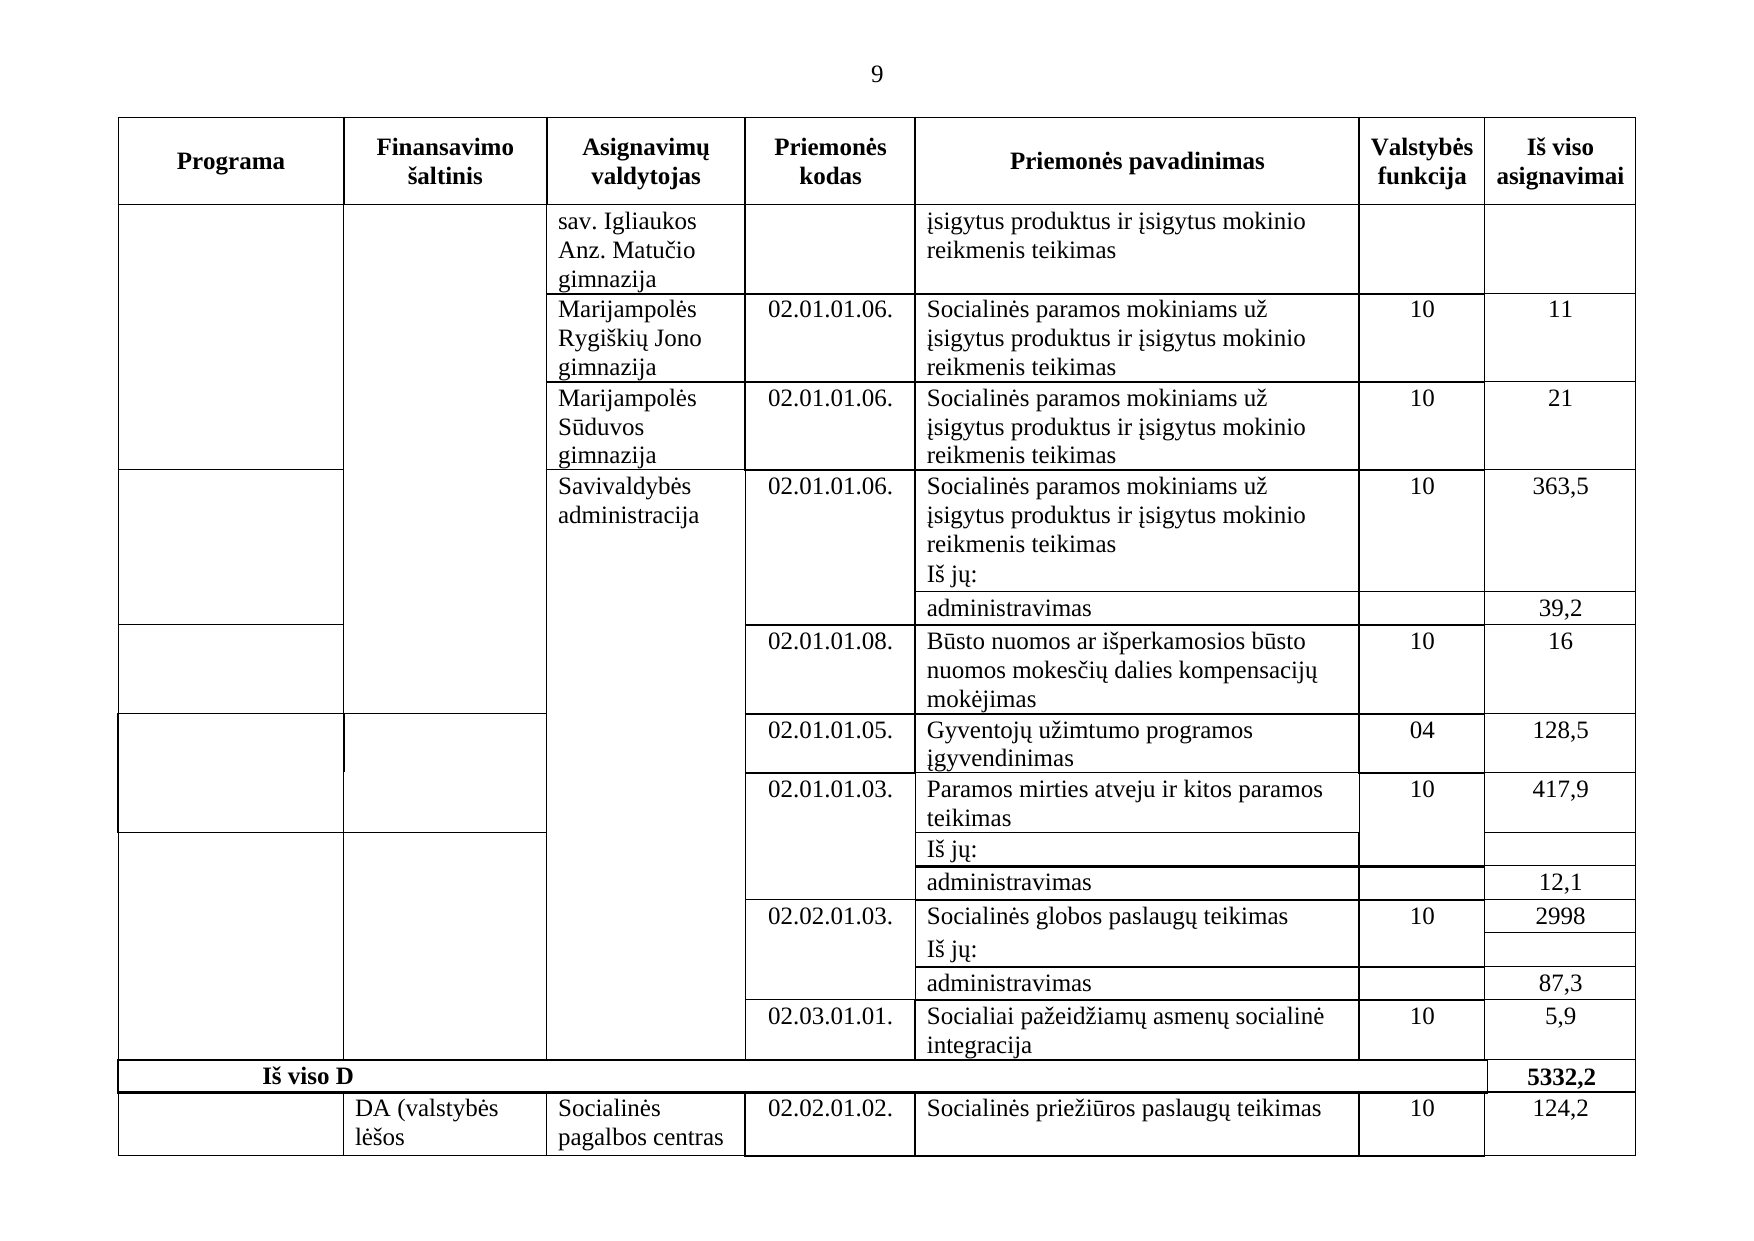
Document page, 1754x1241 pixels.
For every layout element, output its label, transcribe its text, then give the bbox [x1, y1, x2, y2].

table_cell 10 [1360, 471, 1484, 591]
table_cell administravimas [916, 968, 1358, 999]
table_cell 02.01.01.06. [746, 383, 914, 469]
table_cell 02.01.01.06. [746, 295, 914, 381]
table_cell Savivaldybės administracija [547, 470, 745, 1059]
table_header Priemonės pavadinimas [916, 118, 1358, 204]
table_cell 02.02.01.02. [746, 1094, 914, 1155]
table_cell [1360, 868, 1484, 899]
table_cell [1485, 558, 1635, 591]
table_cell [344, 205, 546, 381]
table_cell DA (valstybės lėšos [344, 1094, 546, 1155]
table_cell administravimas [916, 868, 1358, 899]
table_cell [1360, 968, 1484, 999]
table_header Asignavimų valdytojas [548, 118, 744, 204]
table_cell Paramos mirties atveju ir kitos paramos teikimas [916, 773, 1359, 832]
table_cell Marijampolės Sūduvos gimnazija [547, 383, 744, 469]
table_cell Socialinės priežiūros paslaugų teikimas [916, 1094, 1358, 1155]
table_header Valstybės funkcija [1360, 118, 1484, 204]
table_cell 02.03.01.01. [746, 1000, 914, 1059]
table_cell įsigytus produktus ir įsigytus mokinio reikmenis teikimas [916, 205, 1358, 292]
table_cell [119, 625, 343, 713]
table_cell Iš viso D [119, 1061, 1487, 1091]
table_cell 10 [1360, 295, 1484, 381]
table_cell 363,5 [1485, 470, 1635, 557]
table_cell Socialinės pagalbos centras [547, 1094, 744, 1155]
table_cell 124,2 [1485, 1093, 1635, 1155]
table_header Programa [119, 118, 343, 204]
table_cell 10 [1360, 626, 1484, 713]
table_cell Iš jų: [916, 558, 1358, 591]
table_cell 02.02.01.03. [746, 900, 915, 999]
table_cell [344, 772, 546, 832]
table_cell [119, 470, 343, 624]
table_cell Iš jų: [916, 833, 1358, 865]
table_cell 10 [1360, 1001, 1484, 1059]
table_cell 02.01.01.06. [746, 471, 914, 624]
table_cell 39,2 [1485, 592, 1635, 624]
table_cell Socialinės paramos mokiniams už įsigytus produktus ir įsigytus mokinio reikmenis teikimas [916, 471, 1358, 557]
table_cell Socialiai pažeidžiamų asmenų socialinė integracija [916, 1001, 1358, 1059]
table_cell [344, 381, 546, 469]
table_cell 02.01.01.03. [746, 774, 915, 899]
table_cell [344, 833, 546, 1059]
table_cell 5332,2 [1488, 1060, 1635, 1091]
table_cell Gyventojų užimtumo programos įgyvendinimas [916, 715, 1358, 772]
table_cell Socialinės globos paslaugų teikimas [916, 901, 1358, 932]
table_header Priemonės kodas [746, 118, 914, 204]
table_cell [1485, 205, 1635, 292]
table_cell 11 [1485, 294, 1635, 381]
table_cell sav. Igliaukos Anz. Matučio gimnazija [547, 205, 744, 292]
table_cell 02.01.01.08. [746, 626, 914, 713]
table_cell administravimas [916, 592, 1358, 624]
table_cell 2998 [1485, 900, 1635, 932]
table_cell 12,1 [1485, 866, 1635, 899]
table_cell 04 [1360, 715, 1484, 772]
table_cell 87,3 [1485, 967, 1635, 999]
table_cell [119, 381, 343, 469]
table_cell Būsto nuomos ar išperkamosios būsto nuomos mokesčių dalies kompensacijų mokėjimas [916, 626, 1358, 713]
table_cell [1360, 592, 1484, 624]
table_cell [344, 558, 546, 713]
table_cell 5,9 [1485, 1000, 1635, 1059]
table_cell Socialinės paramos mokiniams už įsigytus produktus ir įsigytus mokinio reikmenis teikimas [916, 295, 1358, 381]
table_cell 10 [1360, 774, 1484, 865]
table_cell 10 [1360, 1094, 1484, 1155]
table_cell Socialinės paramos mokiniams už įsigytus produktus ir įsigytus mokinio reikmenis teikimas [916, 383, 1358, 469]
table_cell Iš jų: [916, 932, 1358, 966]
table_cell [344, 469, 546, 557]
table_cell 21 [1485, 382, 1635, 469]
table_cell 128,5 [1485, 714, 1635, 772]
table_cell [119, 205, 343, 381]
table_cell 417,9 [1485, 773, 1635, 832]
table_cell 02.01.01.05. [746, 715, 914, 772]
table_cell [345, 714, 546, 772]
table_cell [119, 714, 343, 772]
table_cell 16 [1485, 625, 1635, 713]
table_cell 10 [1360, 383, 1484, 469]
table_cell [1485, 833, 1635, 865]
table_cell [119, 772, 343, 832]
table_header Finansavimo šaltinis [345, 118, 546, 204]
table_cell [1360, 205, 1484, 292]
table_cell 10 [1360, 901, 1484, 966]
table_cell [119, 1094, 343, 1155]
table_header Iš viso asignavimai [1485, 118, 1635, 204]
table_cell [119, 833, 343, 1059]
table_cell Marijampolės Rygiškių Jono gimnazija [547, 295, 744, 381]
table_cell [1485, 933, 1635, 966]
table_cell [746, 205, 914, 292]
